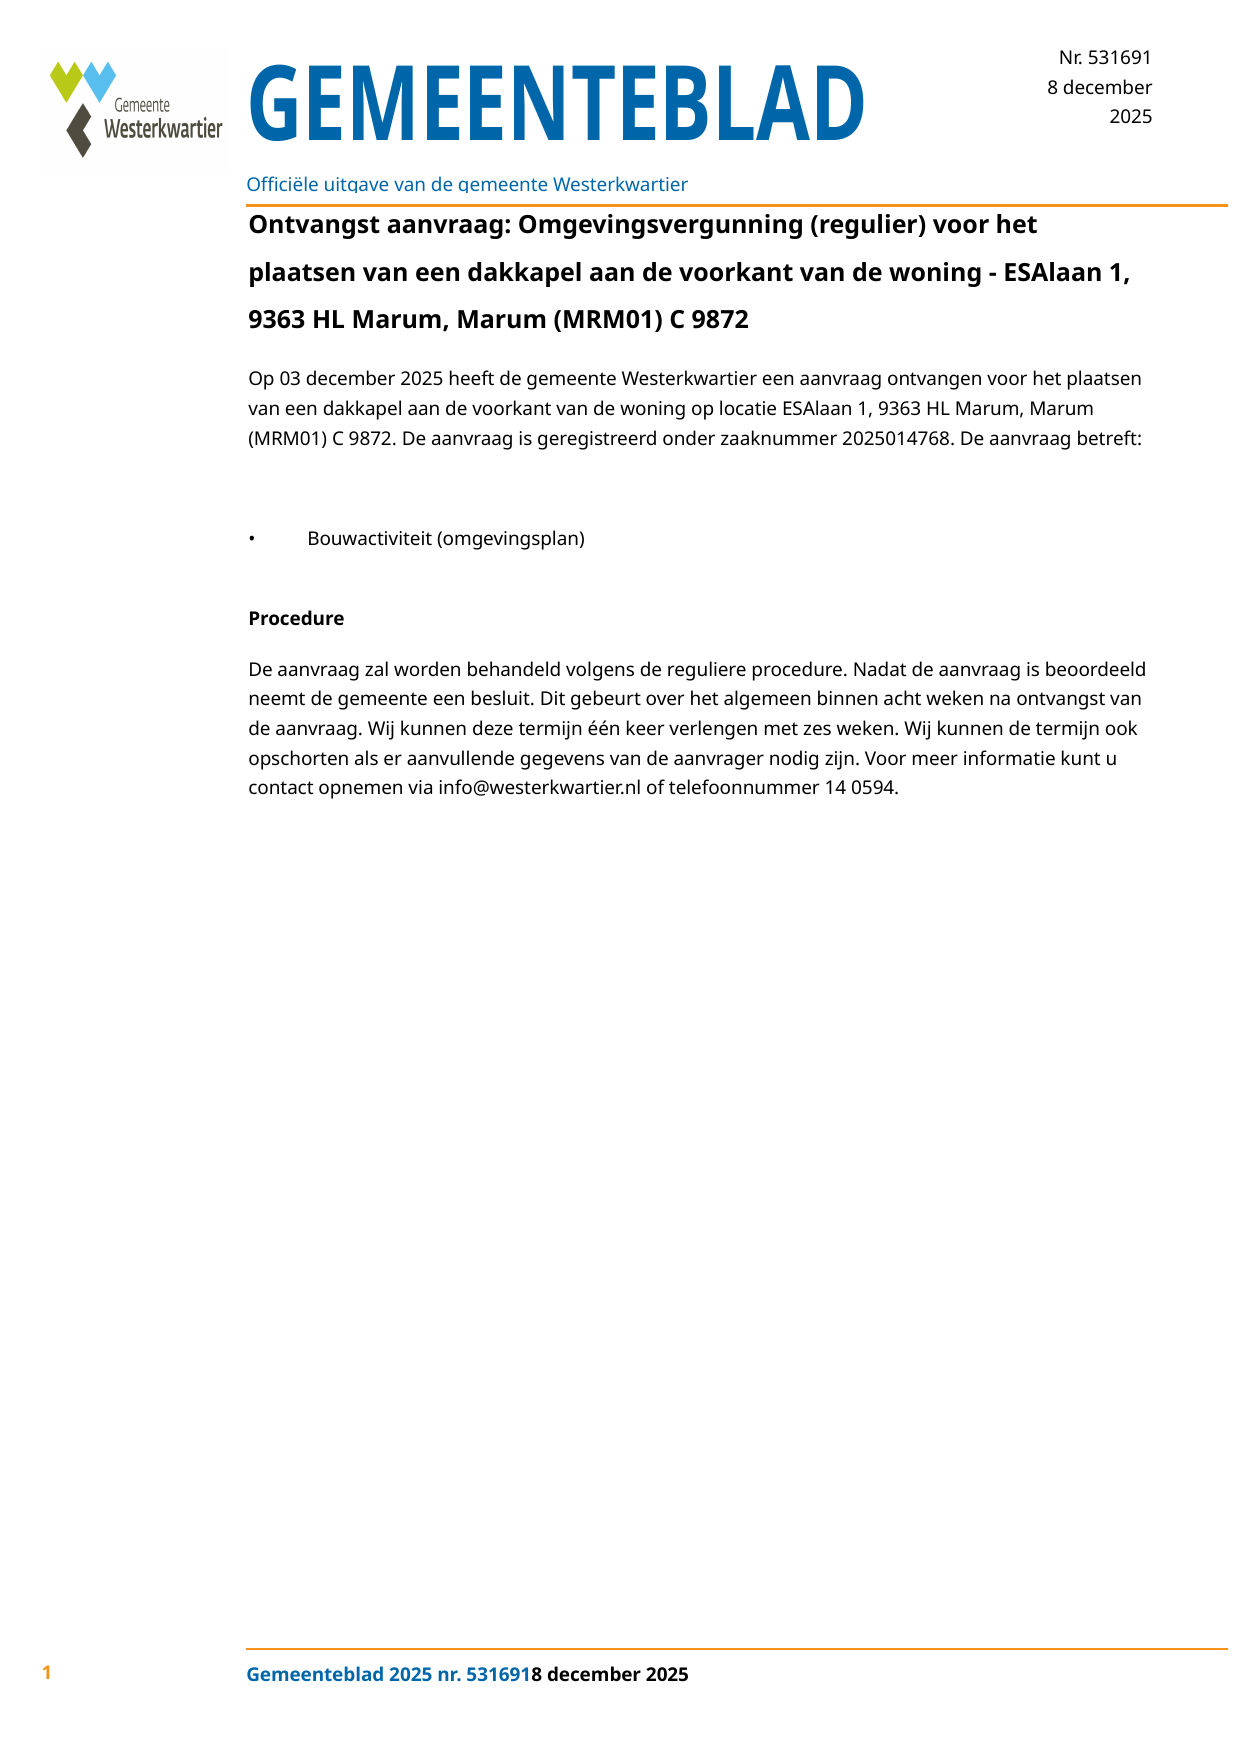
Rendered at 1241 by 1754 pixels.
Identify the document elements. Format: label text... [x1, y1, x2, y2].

text Procedure [248, 606, 1152, 631]
picture [41, 47, 231, 172]
text Ontvangst aanvraag: Omgevingsvergunning (regulier) voor het plaatsen van een dakkapel aan de voorkant van de woning - ESAlaan 1, 9363 HL Marum, Marum (MRM01) C 9872 [248, 207, 1152, 336]
text Op 03 december 2025 heeft de gemeente Westerkwartier een aanvraag ontvangen voor het plaatsen van een dakkapel aan de voorkant van de woning op locatie ESAlaan 1, 9363 HL Marum, Marum (MRM01) C 9872. De aanvraag is geregistreerd onder zaaknummer 2025014768. De aanvraag betreft: [248, 366, 1152, 450]
list Bouwactiviteit (omgevingsplan) [248, 526, 1152, 551]
text De aanvraag zal worden behandeld volgens de reguliere procedure. Nadat de aanvraag is beoordeeld neemt de gemeente een besluit. Dit gebeurt over het algemeen binnen acht weken na ontvangst van de aanvraag. Wij kunnen deze termijn één keer verlengen met zes weken. Wij kunnen de termijn ook opschorten als er aanvullende gegevens van de aanvrager nodig zijn. Voor meer informatie kunt u contact opnemen via info@westerkwartier.nl of telefoonnummer 14 0594. [248, 656, 1152, 800]
